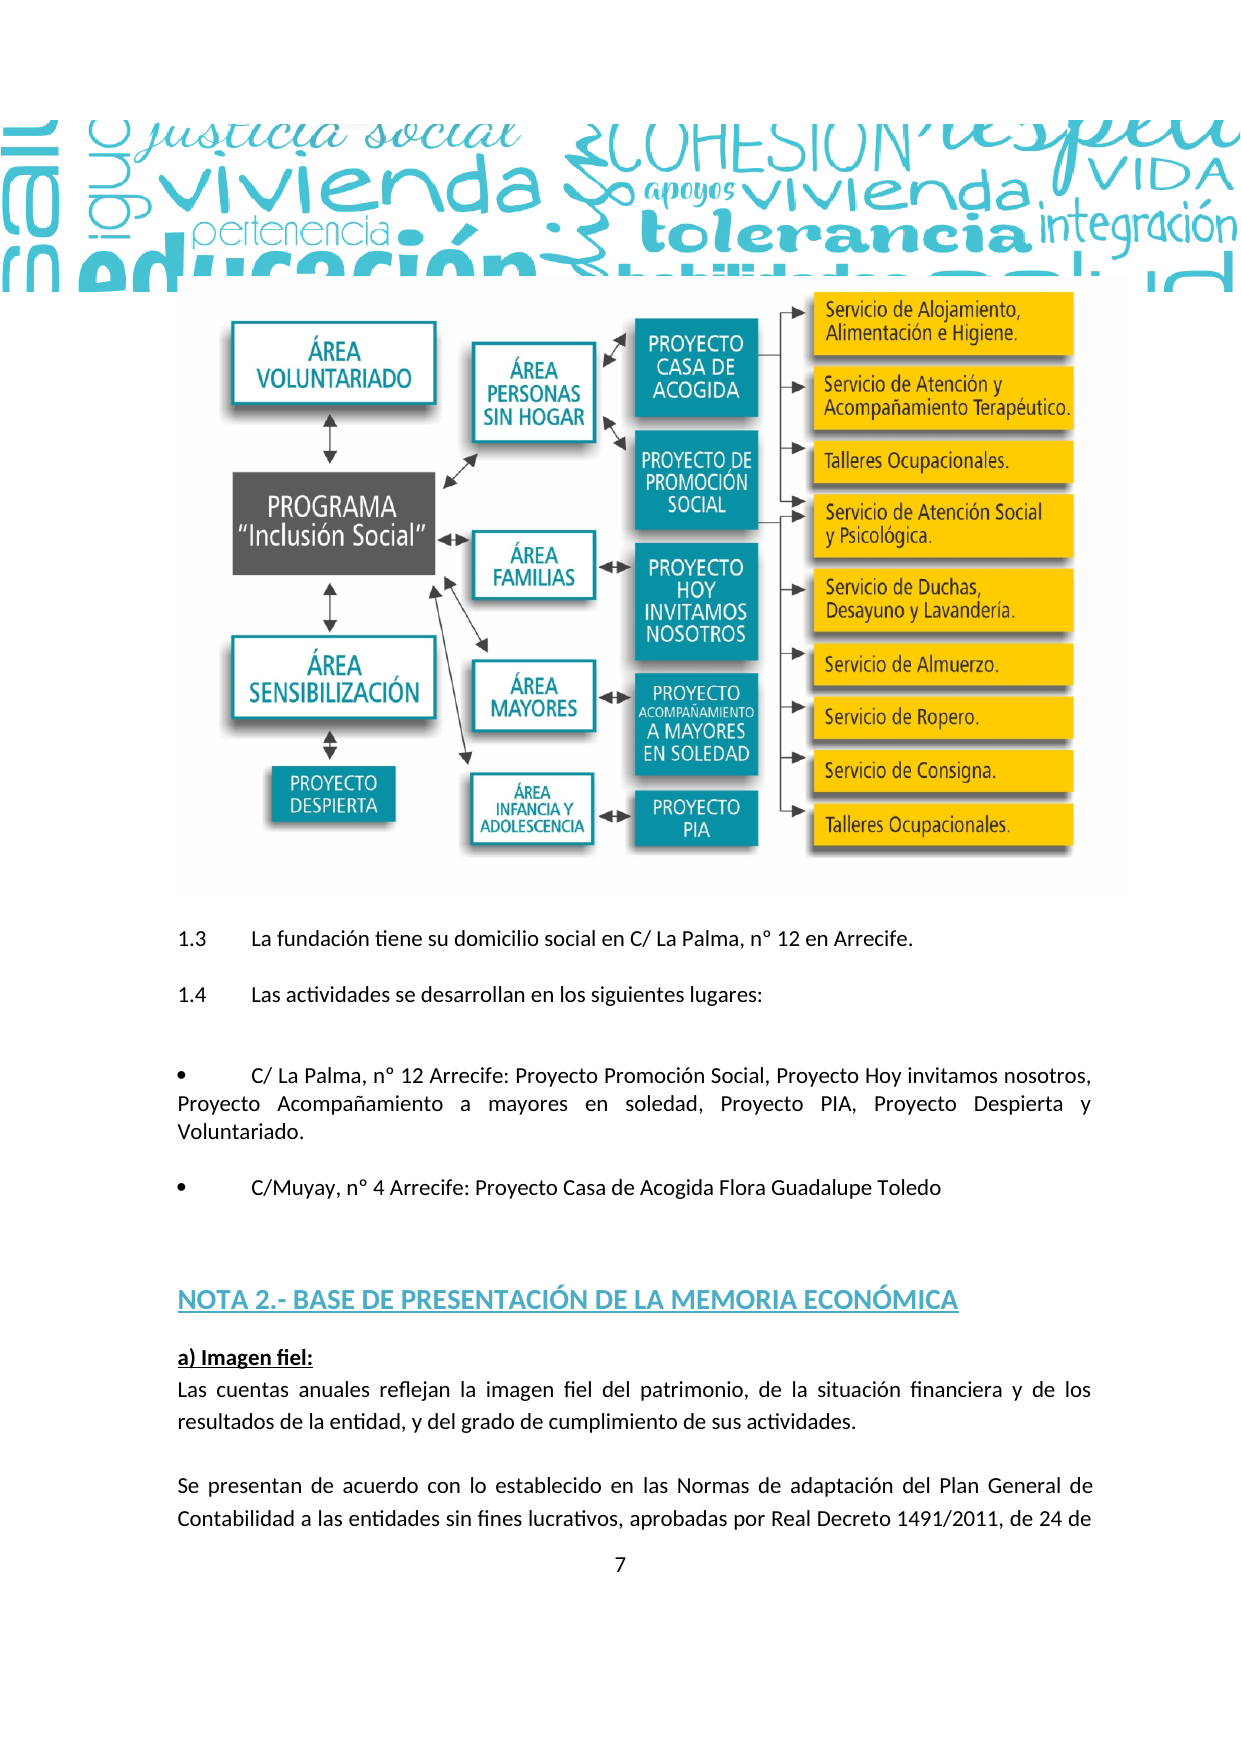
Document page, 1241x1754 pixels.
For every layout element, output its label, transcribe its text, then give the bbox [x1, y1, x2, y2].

list Las actividades se desarrollan en los siguientes lugares: [177, 980, 1093, 1008]
text Se presentan de acuerdo con lo establecido en las Normas de adaptación del Plan General de Contabilidad a las entidades sin fines lucrativos, aprobadas por Real Decreto 1491/2011, de 24 de octubre, y el Plan General de Contabilidad aprobado por Real Decreto 1514/2007, de 16 de noviembre, así como la Resolución de 26 de marzo de 2013 del Instituto de Contabilidad y Auditoría, por la que se aprueba el Plan de Contabilidad de las entidades sin fines lucrativos. [177, 1471, 1094, 1532]
text Las cuentas anuales reflejan la imagen fiel del patrimonio, de la situación financiera y de los resultados de la entidad, y del grado de cumplimiento de sus actividades. [177, 1375, 1094, 1435]
list C/ La Palma, nº 12 Arrecife: Proyecto Promoción Social, Proyecto Hoy invitamos nosotros, Proyecto Acompañamiento a mayores en soledad, Proyecto PIA, Proyecto Despierta y Voluntariado. [177, 1061, 1093, 1146]
text NOTA 2.- BASE DE PRESENTACIÓN DE LA MEMORIA ECONÓMICA [177, 1281, 1063, 1317]
text a) Imagen fiel: [177, 1343, 1063, 1371]
list C/Muyay, nº 4 Arrecife: Proyecto Casa de Acogida Flora Guadalupe Toledo [177, 1173, 1093, 1202]
list La fundación tiene su domicilio social en C/ La Palma, nº 12 en Arrecife. [177, 924, 1093, 952]
